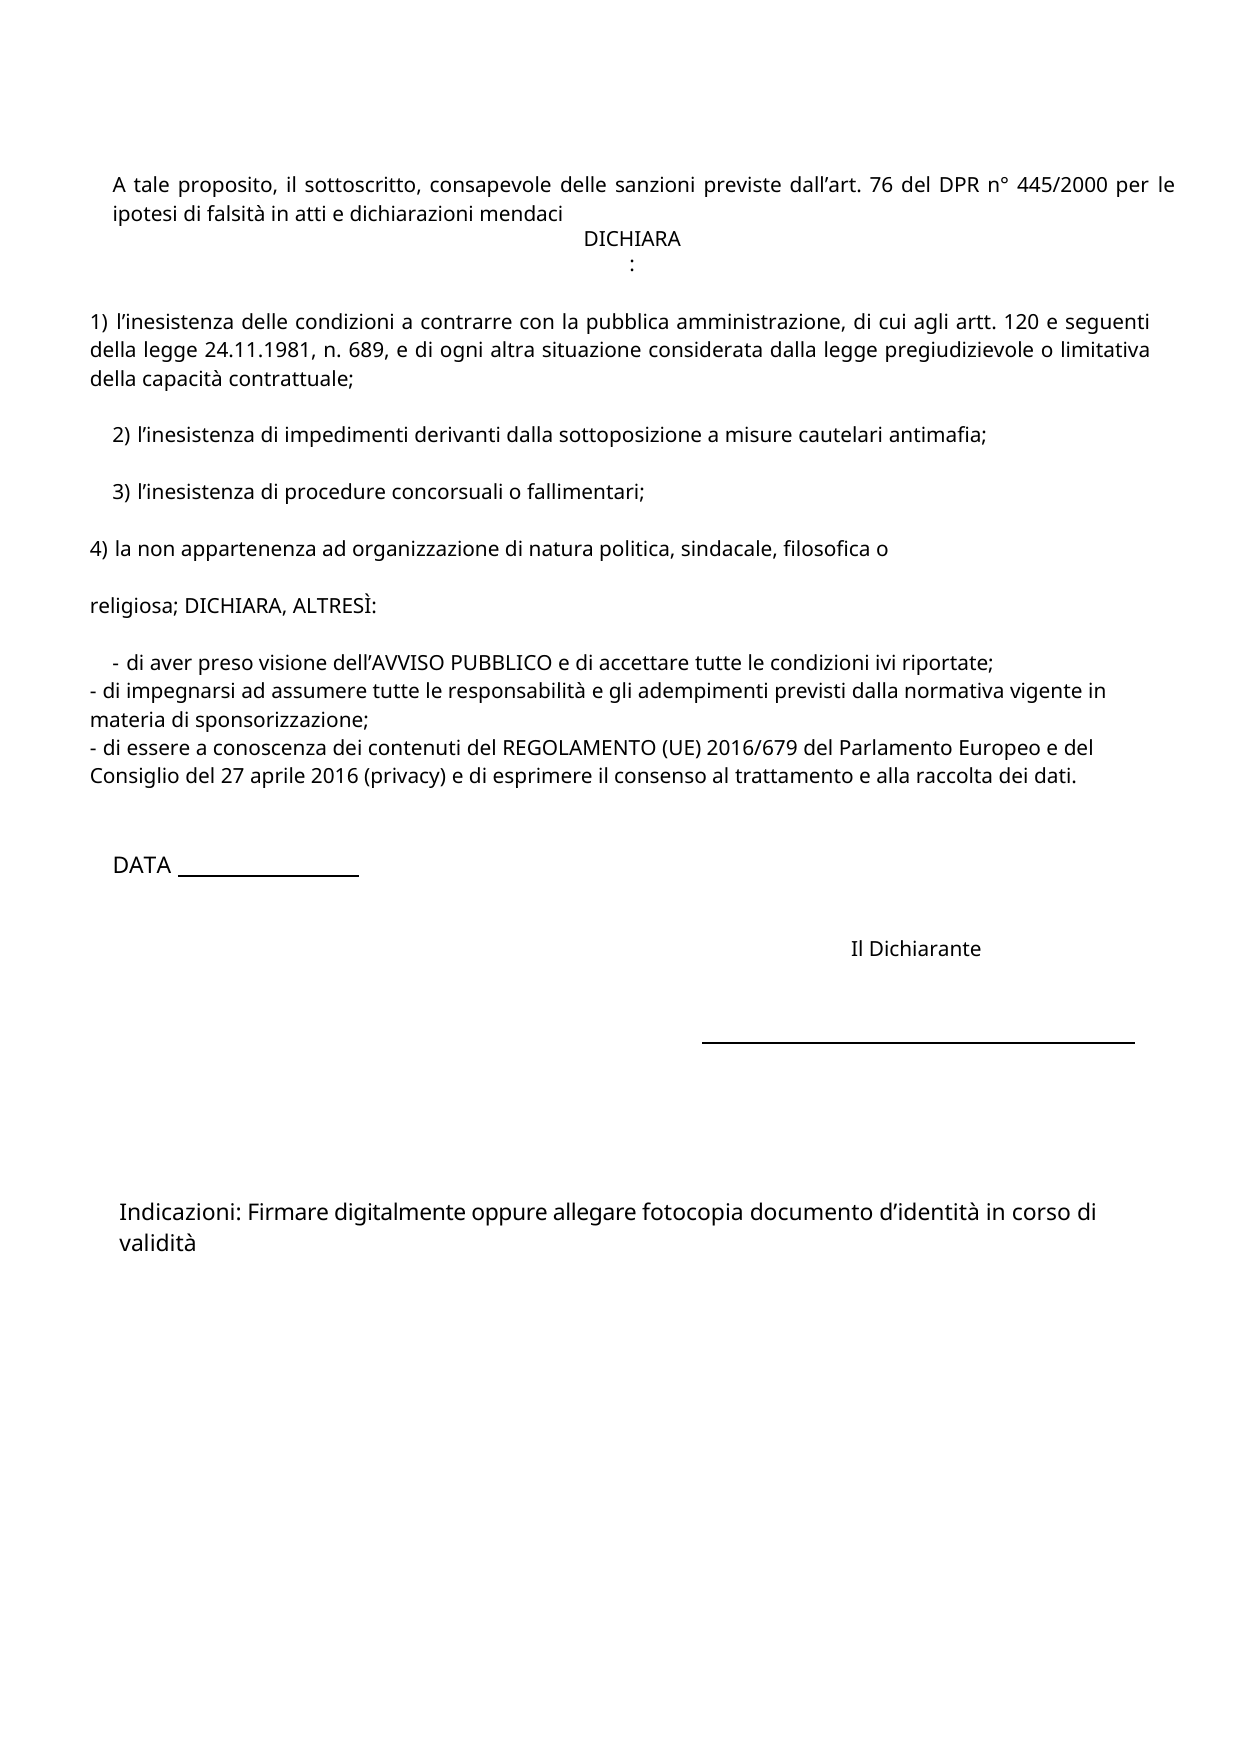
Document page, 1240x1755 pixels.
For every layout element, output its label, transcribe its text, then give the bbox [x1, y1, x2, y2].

text A tale proposito, il sottoscritto, consapevole delle sanzioni previste dall’art. 76 del DPR n° 445/2000 per le ipotesi di falsità in atti e dichiarazioni mendaci [112, 171, 1175, 227]
list di aver preso visione dell’AVVISO PUBBLICO e di accettare tutte le condizioni ivi riportate; [112, 648, 1175, 676]
subtitle DATA [112, 849, 1175, 881]
list l’inesistenza delle condizioni a contrarre con la pubblica amministrazione, di cui agli artt. 120 e seguenti della legge 24.11.1981, n. 689, e di ogni altra situazione considerata dalla legge pregiudizievole o limitativa della capacità contrattuale; [89, 307, 1152, 392]
list l’inesistenza di procedure concorsuali o fallimentari; [112, 477, 1175, 506]
list di essere a conoscenza dei contenuti del REGOLAMENTO (UE) 2016/679 del Parlamento Europeo e del Consiglio del 27 aprile 2016 (privacy) e di esprimere il consenso al trattamento e alla raccolta dei dati. [89, 733, 1152, 790]
list di impegnarsi ad assumere tutte le responsabilità e gli adempimenti previsti dalla normativa vigente in materia di sponsorizzazione; [89, 676, 1152, 733]
list la non appartenenza ad organizzazione di natura politica, sindacale, filosofica o religiosa; DICHIARA, ALTRESÌ: [89, 534, 980, 619]
text Il Dichiarante [89, 934, 981, 962]
subtitle Indicazioni: Firmare digitalmente oppure allegare fotocopia documento d’identità in corso di validità [119, 1196, 1175, 1259]
list l’inesistenza di impedimenti derivanti dalla sottoposizione a misure cautelari antimafia; [112, 421, 1175, 449]
text DICHIARA: [582, 227, 681, 276]
